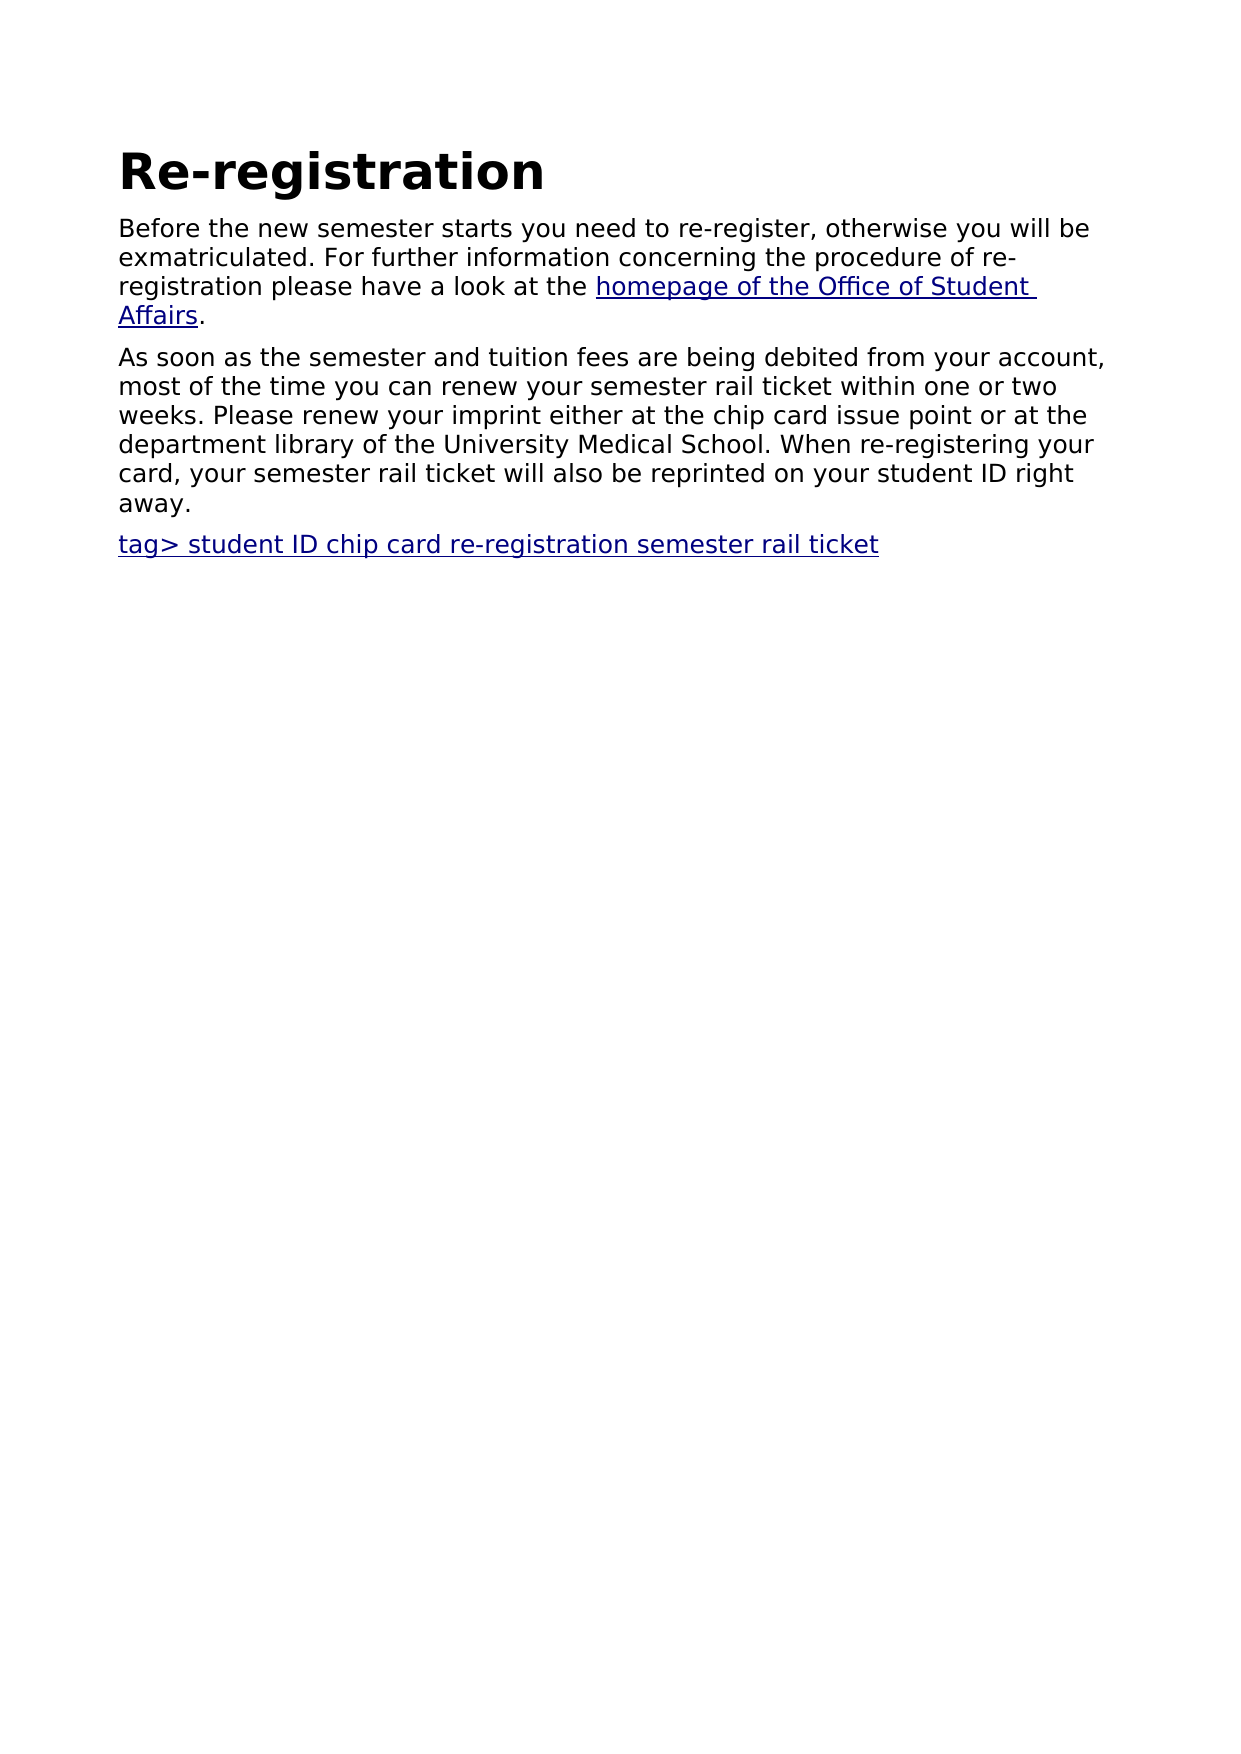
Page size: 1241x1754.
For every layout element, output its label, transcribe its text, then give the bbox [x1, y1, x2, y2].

text As soon as the semester and tuition fees are being debited from your account, most of the time you can renew your semester rail ticket within one or two weeks. Please renew your imprint either at the chip card issue point or at the department library of the University Medical School. When re-registering your card, your semester rail ticket will also be reprinted on your student ID right away. [118, 343, 1122, 518]
subtitle Re-registration [118, 143, 1122, 201]
text tag> student ID chip card re-registration semester rail ticket [118, 531, 1122, 560]
text Before the new semester starts you need to re-register, otherwise you will be exmatriculated. For further information concerning the procedure of re-registration please have a look at the homepage of the Office of Student Affairs. [118, 214, 1122, 331]
